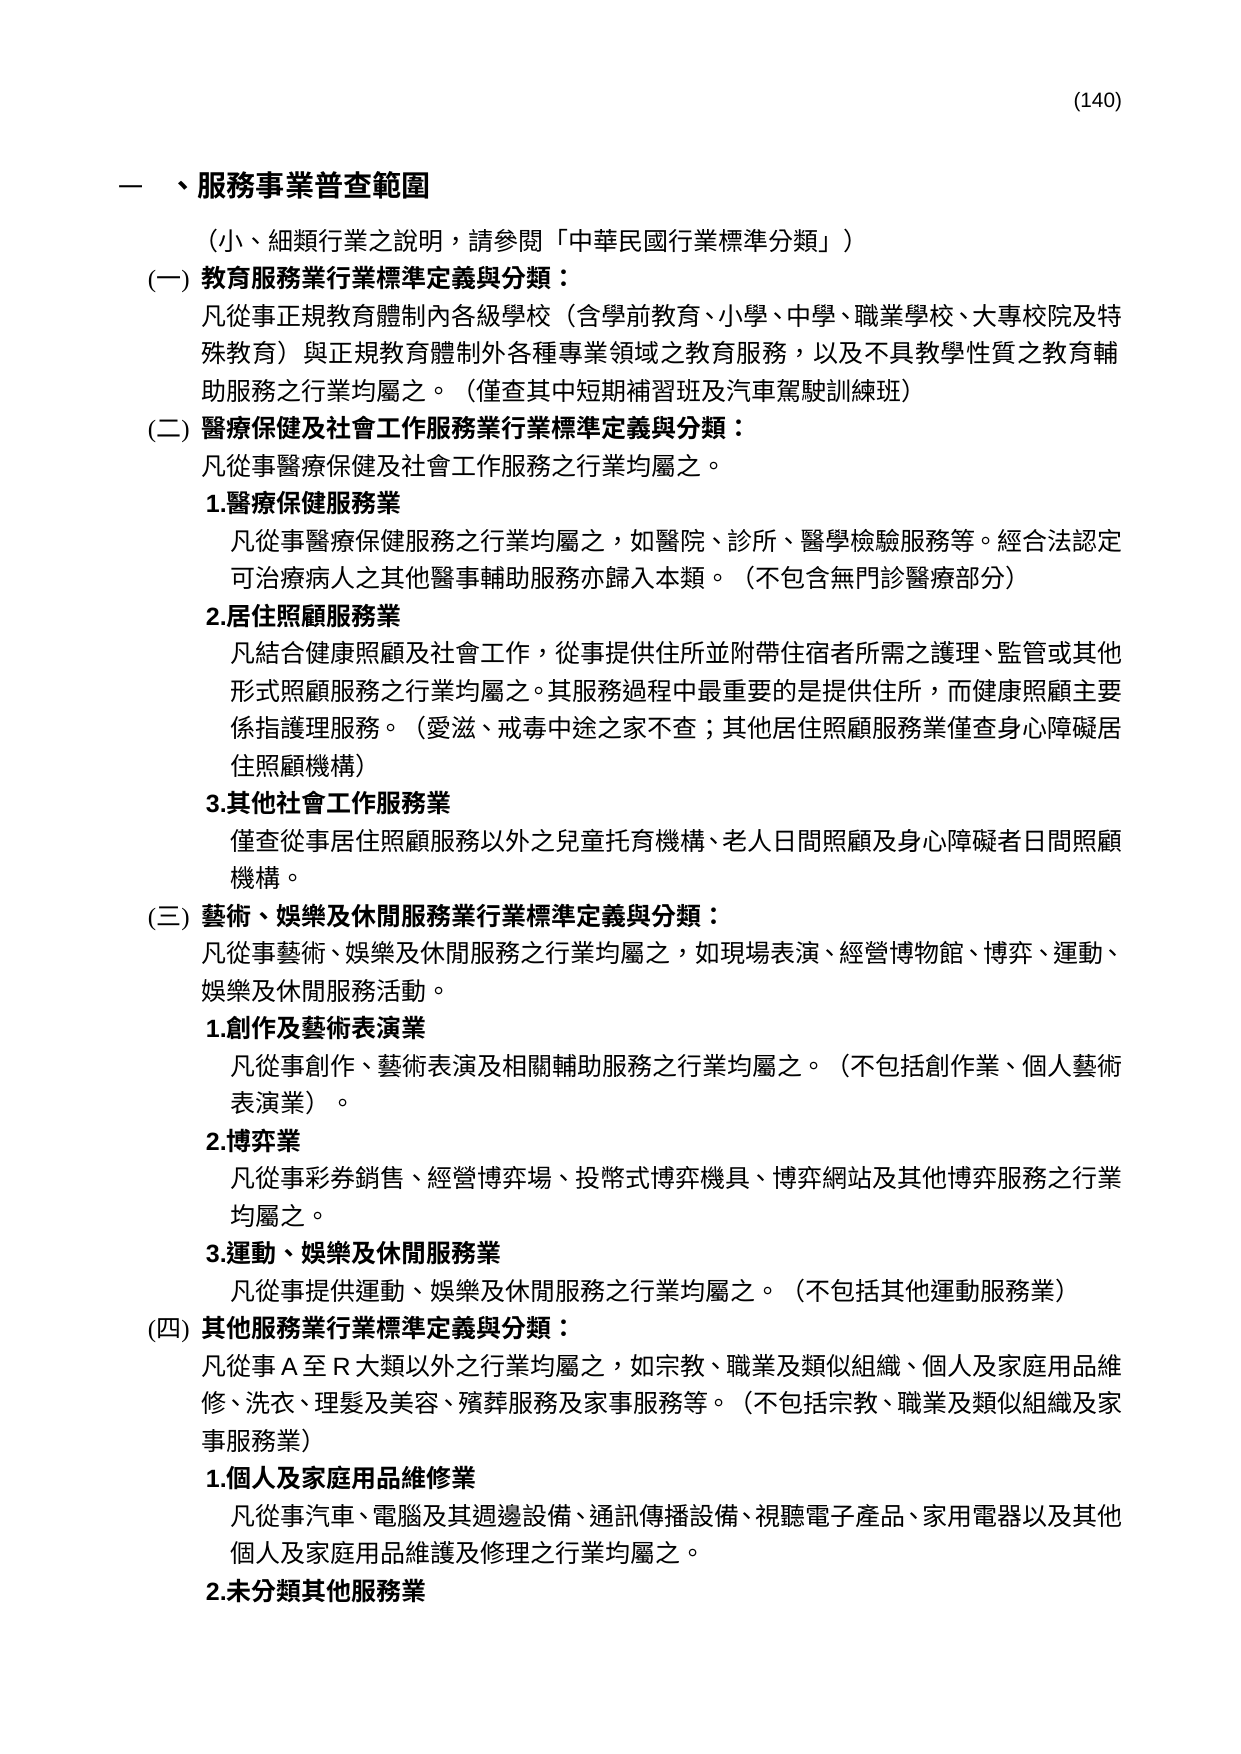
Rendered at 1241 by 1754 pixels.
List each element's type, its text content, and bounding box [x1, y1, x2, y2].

text 2.博弈業 [206, 1121, 1122, 1158]
list 醫療保健及社會工作服務業行業標準定義與分類： [148, 408, 1122, 446]
text 3.運動、娛樂及休閒服務業 [206, 1233, 1122, 1271]
list 、服務事業普查範圍 [118, 146, 1122, 221]
text 凡結合健康照顧及社會工作，從事提供住所並附帶住宿者所需之護理、監管或其他形式照顧服務之行業均屬之。其服務過程中最重要的是提供住所，而健康照顧主要係指護理服務。（愛滋、戒毒中途之家不查；其他居住照顧服務業僅查身心障礙居住照顧機構） [231, 633, 1122, 783]
text 3.其他社會工作服務業 [206, 783, 1122, 821]
text （小、細類行業之說明，請參閱「中華民國行業標準分類」） [193, 221, 1122, 258]
text 凡從事汽車、電腦及其週邊設備、通訊傳播設備、視聽電子產品、家用電器以及其他個人及家庭用品維護及修理之行業均屬之。 [231, 1496, 1122, 1571]
list 其他服務業行業標準定義與分類： [148, 1308, 1122, 1346]
text 1.醫療保健服務業 [206, 483, 1122, 521]
text 1.個人及家庭用品維修業 [206, 1458, 1122, 1496]
text 僅查從事居住照顧服務以外之兒童托育機構、老人日間照顧及身心障礙者日間照顧機構。 [231, 821, 1122, 896]
text 凡從事藝術、娛樂及休閒服務之行業均屬之，如現場表演、經營博物館、博弈、運動、娛樂及休閒服務活動。 [201, 933, 1122, 1008]
text 凡從事A至R大類以外之行業均屬之，如宗教、職業及類似組織、個人及家庭用品維修、洗衣、理髮及美容、殯葬服務及家事服務等。（不包括宗教、職業及類似組織及家事服務業） [201, 1346, 1122, 1458]
text 1.創作及藝術表演業 [206, 1008, 1122, 1046]
text 2.未分類其他服務業 [206, 1571, 1122, 1608]
text 凡從事彩券銷售、經營博弈場、投幣式博弈機具、博弈網站及其他博弈服務之行業均屬之。 [231, 1158, 1122, 1233]
list 教育服務業行業標準定義與分類： [148, 258, 1122, 296]
text 凡從事正規教育體制內各級學校（含學前教育、小學、中學、職業學校、大專校院及特殊教育）與正規教育體制外各種專業領域之教育服務，以及不具教學性質之教育輔助服務之行業均屬之。（僅查其中短期補習班及汽車駕駛訓練班） [201, 296, 1122, 408]
text 2.居住照顧服務業 [206, 596, 1122, 633]
text 凡從事創作、藝術表演及相關輔助服務之行業均屬之。（不包括創作業、個人藝術表演業）。 [231, 1046, 1122, 1121]
text 凡從事提供運動、娛樂及休閒服務之行業均屬之。（不包括其他運動服務業） [231, 1271, 1122, 1308]
list 藝術、娛樂及休閒服務業行業標準定義與分類： [148, 896, 1122, 933]
text 凡從事醫療保健及社會工作服務之行業均屬之。 [201, 446, 1122, 483]
text 凡從事醫療保健服務之行業均屬之，如醫院、診所、醫學檢驗服務等。經合法認定可治療病人之其他醫事輔助服務亦歸入本類。（不包含無門診醫療部分） [231, 521, 1122, 596]
